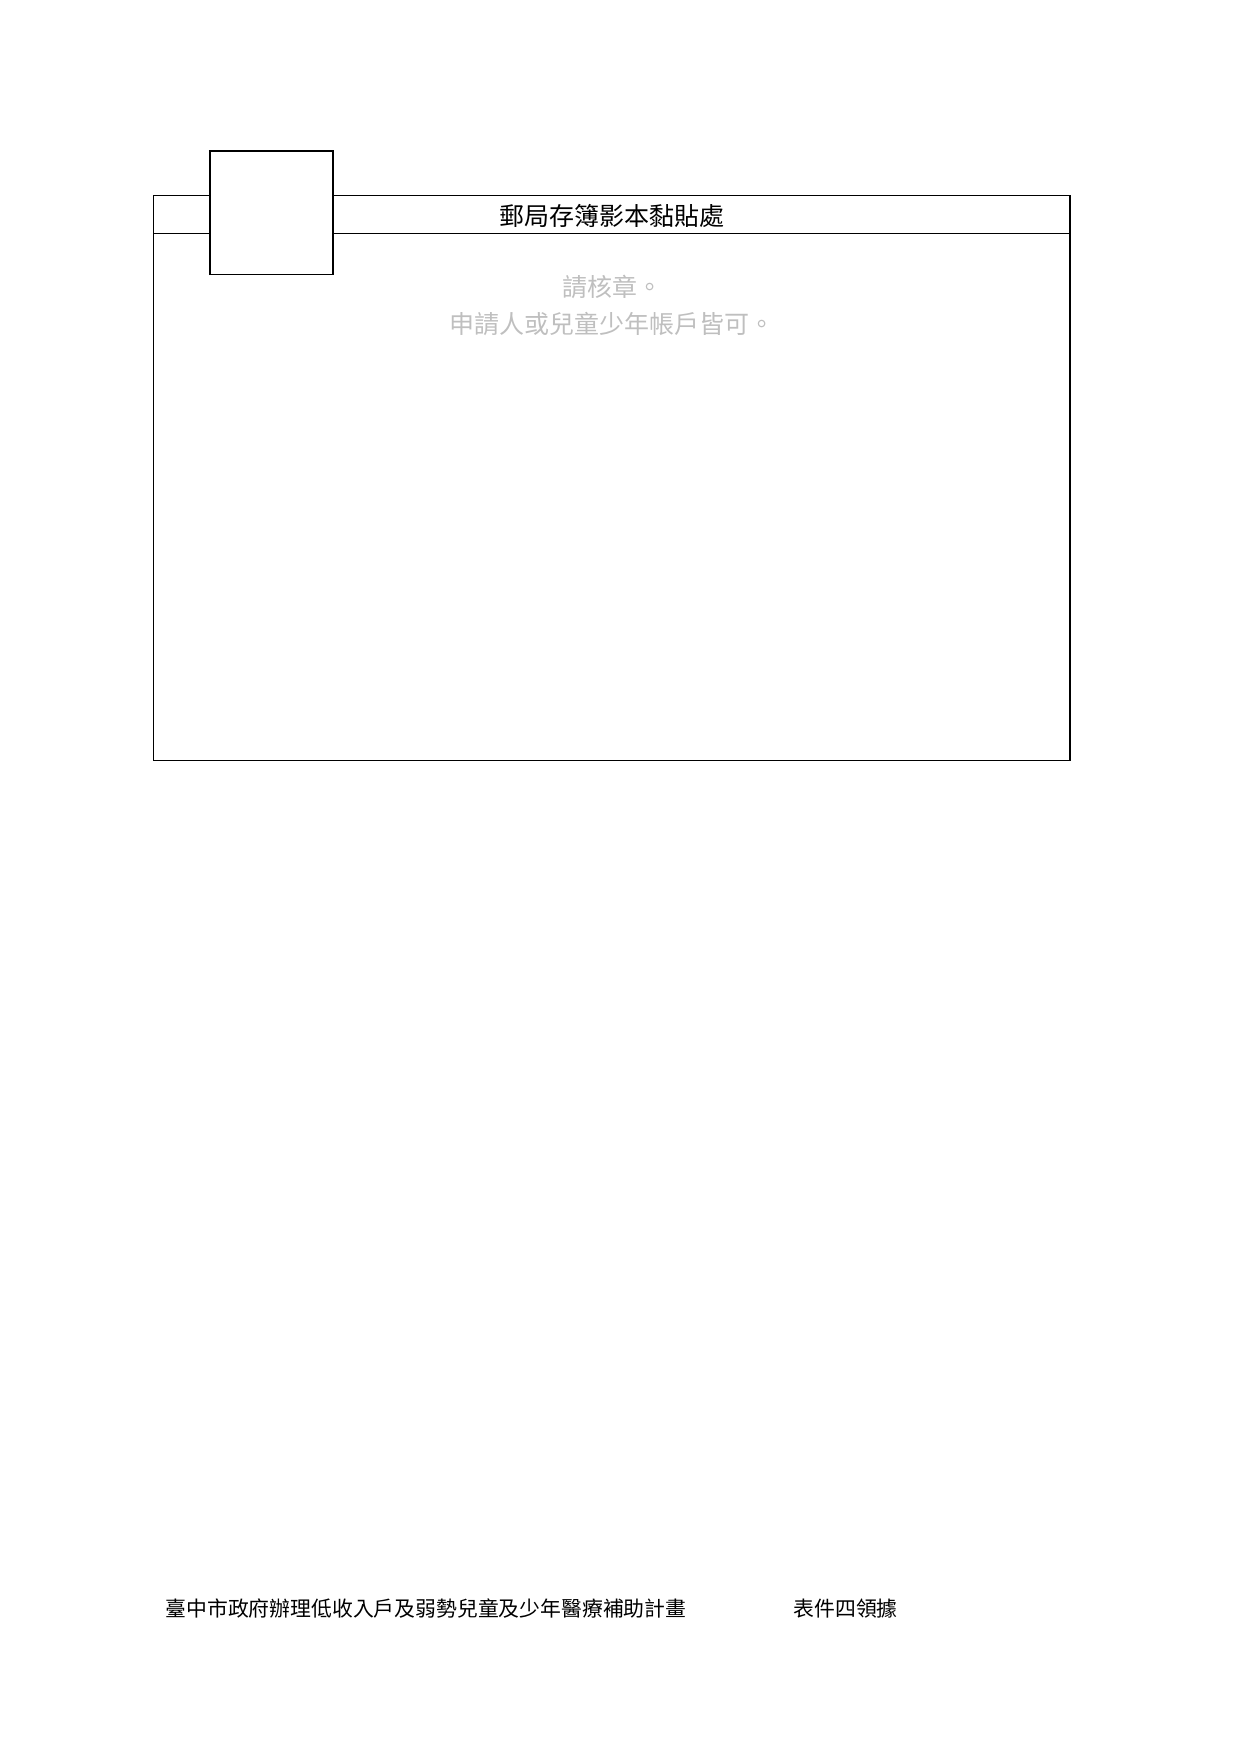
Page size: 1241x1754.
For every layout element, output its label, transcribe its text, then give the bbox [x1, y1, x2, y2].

table_header 郵局存簿影本黏貼處 [334, 196, 1069, 233]
table_header [211, 152, 332, 274]
table_header [154, 196, 209, 233]
table_cell 請核章。 申請人或兒童少年帳戶皆可。 [154, 234, 1069, 760]
